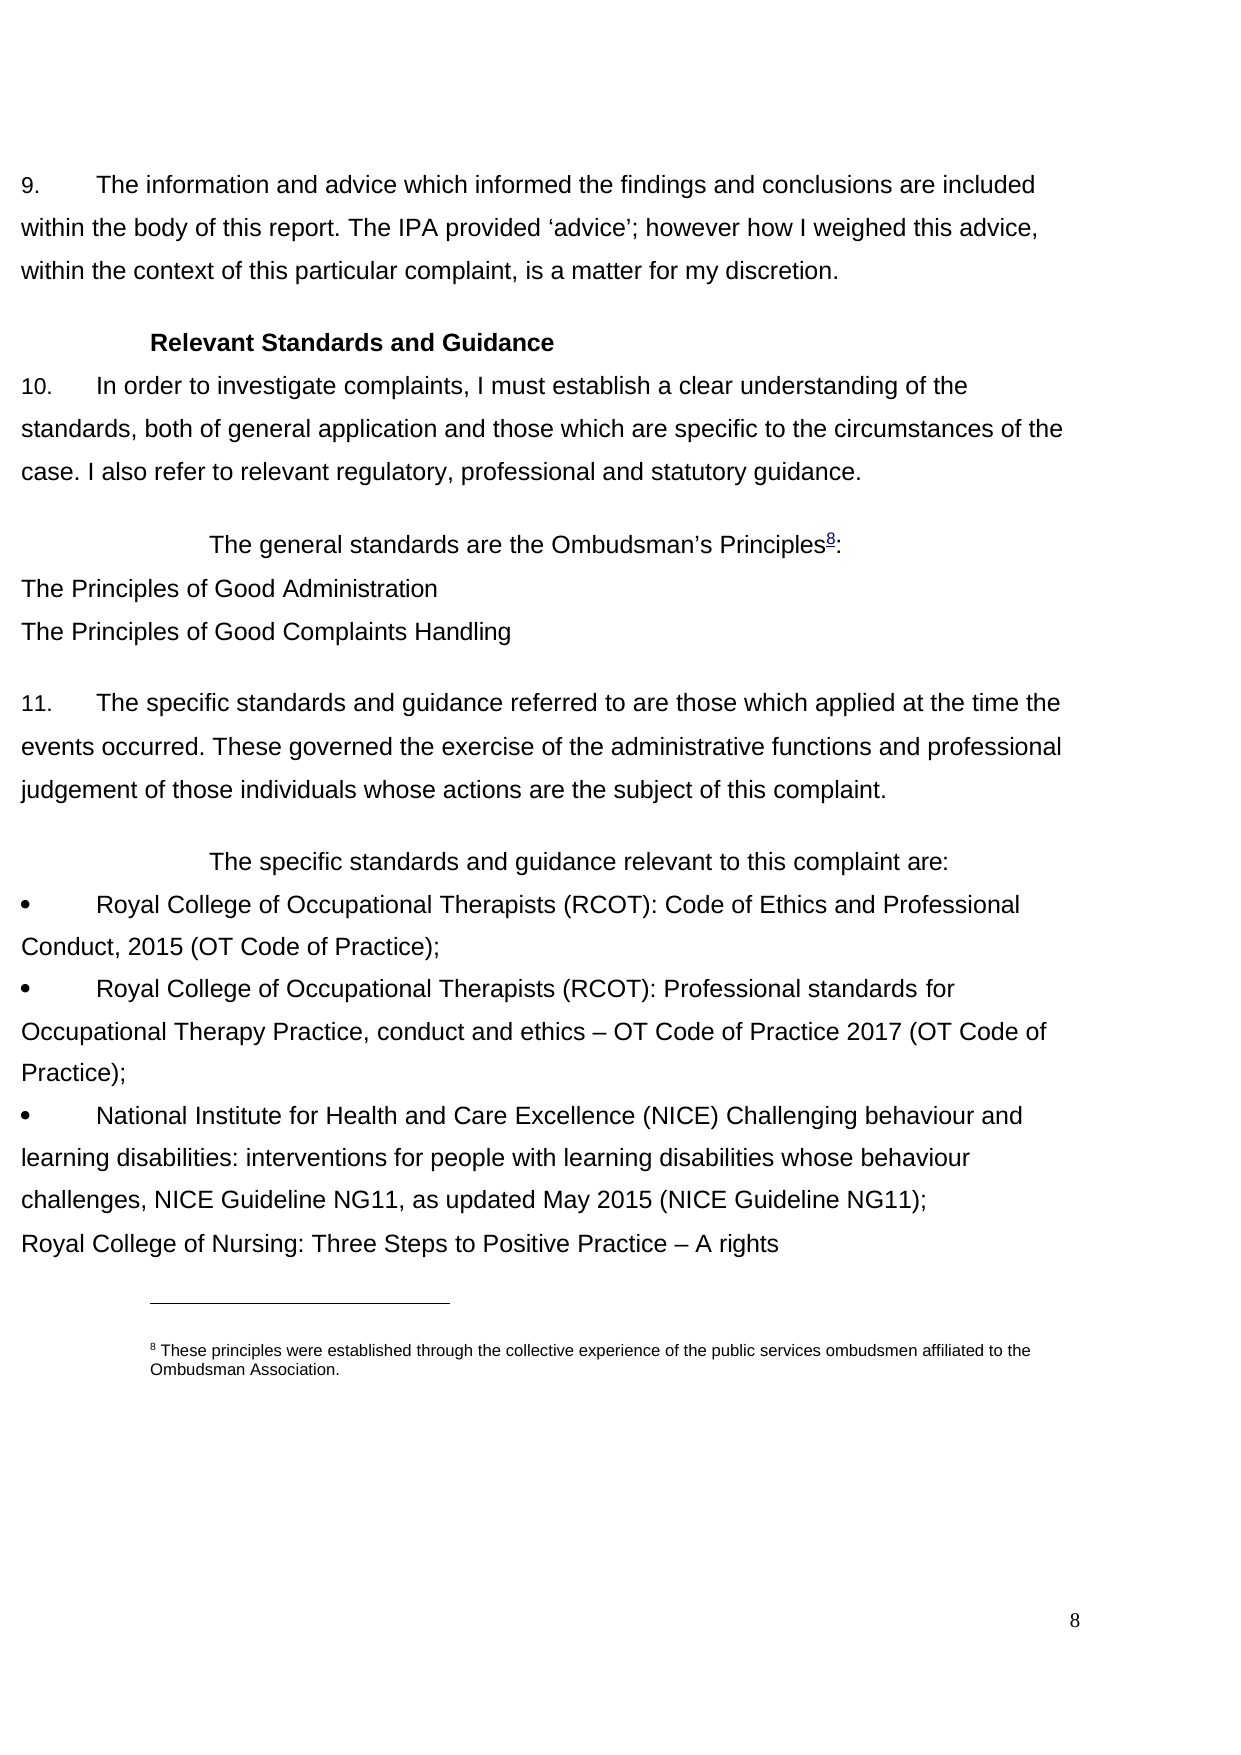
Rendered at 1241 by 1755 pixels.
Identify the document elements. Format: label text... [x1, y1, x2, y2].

subtitle Relevant Standards and Guidance [150, 328, 1107, 357]
text 8 These principles were established through the collective experience of the public services ombudsmen affiliated to the Ombudsman Association. [150, 1341, 1107, 1379]
text The specific standards and guidance relevant to this complaint are: [209, 847, 1107, 875]
list Royal College of Occupational Therapists (RCOT): Code of Ethics and Professional Conduct, 2015 (OT Code of Practice); [21, 890, 1059, 960]
list Royal College of Occupational Therapists (RCOT): Professional standards for Occupational Therapy Practice, conduct and ethics – OT Code of Practice 2017 (OT Code of Practice); [21, 974, 1066, 1087]
list In order to investigate complaints, I must establish a clear understanding of the standards, both of general application and those which are specific to the circumstances of the case. I also refer to relevant regulatory, professional and statutory guidance. [21, 371, 1081, 486]
list The specific standards and guidance referred to are those which applied at the time the events occurred. These governed the exercise of the administrative functions and professional judgement of those individuals whose actions are the subject of this complaint. [21, 688, 1078, 803]
list The Principles of Good Administration [0, 574, 1107, 603]
list Royal College of Nursing: Three Steps to Positive Practice – A rights [0, 1228, 1107, 1258]
list The Principles of Good Complaints Handling [0, 617, 1107, 646]
text The general standards are the Ombudsman’s Principles8: [209, 529, 1107, 559]
list The information and advice which informed the findings and conclusions are included within the body of this report. The IPA provided ‘advice’; however how I weighed this advice, within the context of this particular complaint, is a matter for my discretion. [21, 170, 1081, 285]
list National Institute for Health and Care Excellence (NICE) Challenging behaviour and learning disabilities: interventions for people with learning disabilities whose behaviour challenges, NICE Guideline NG11, as updated May 2015 (NICE Guideline NG11); [21, 1101, 1089, 1214]
